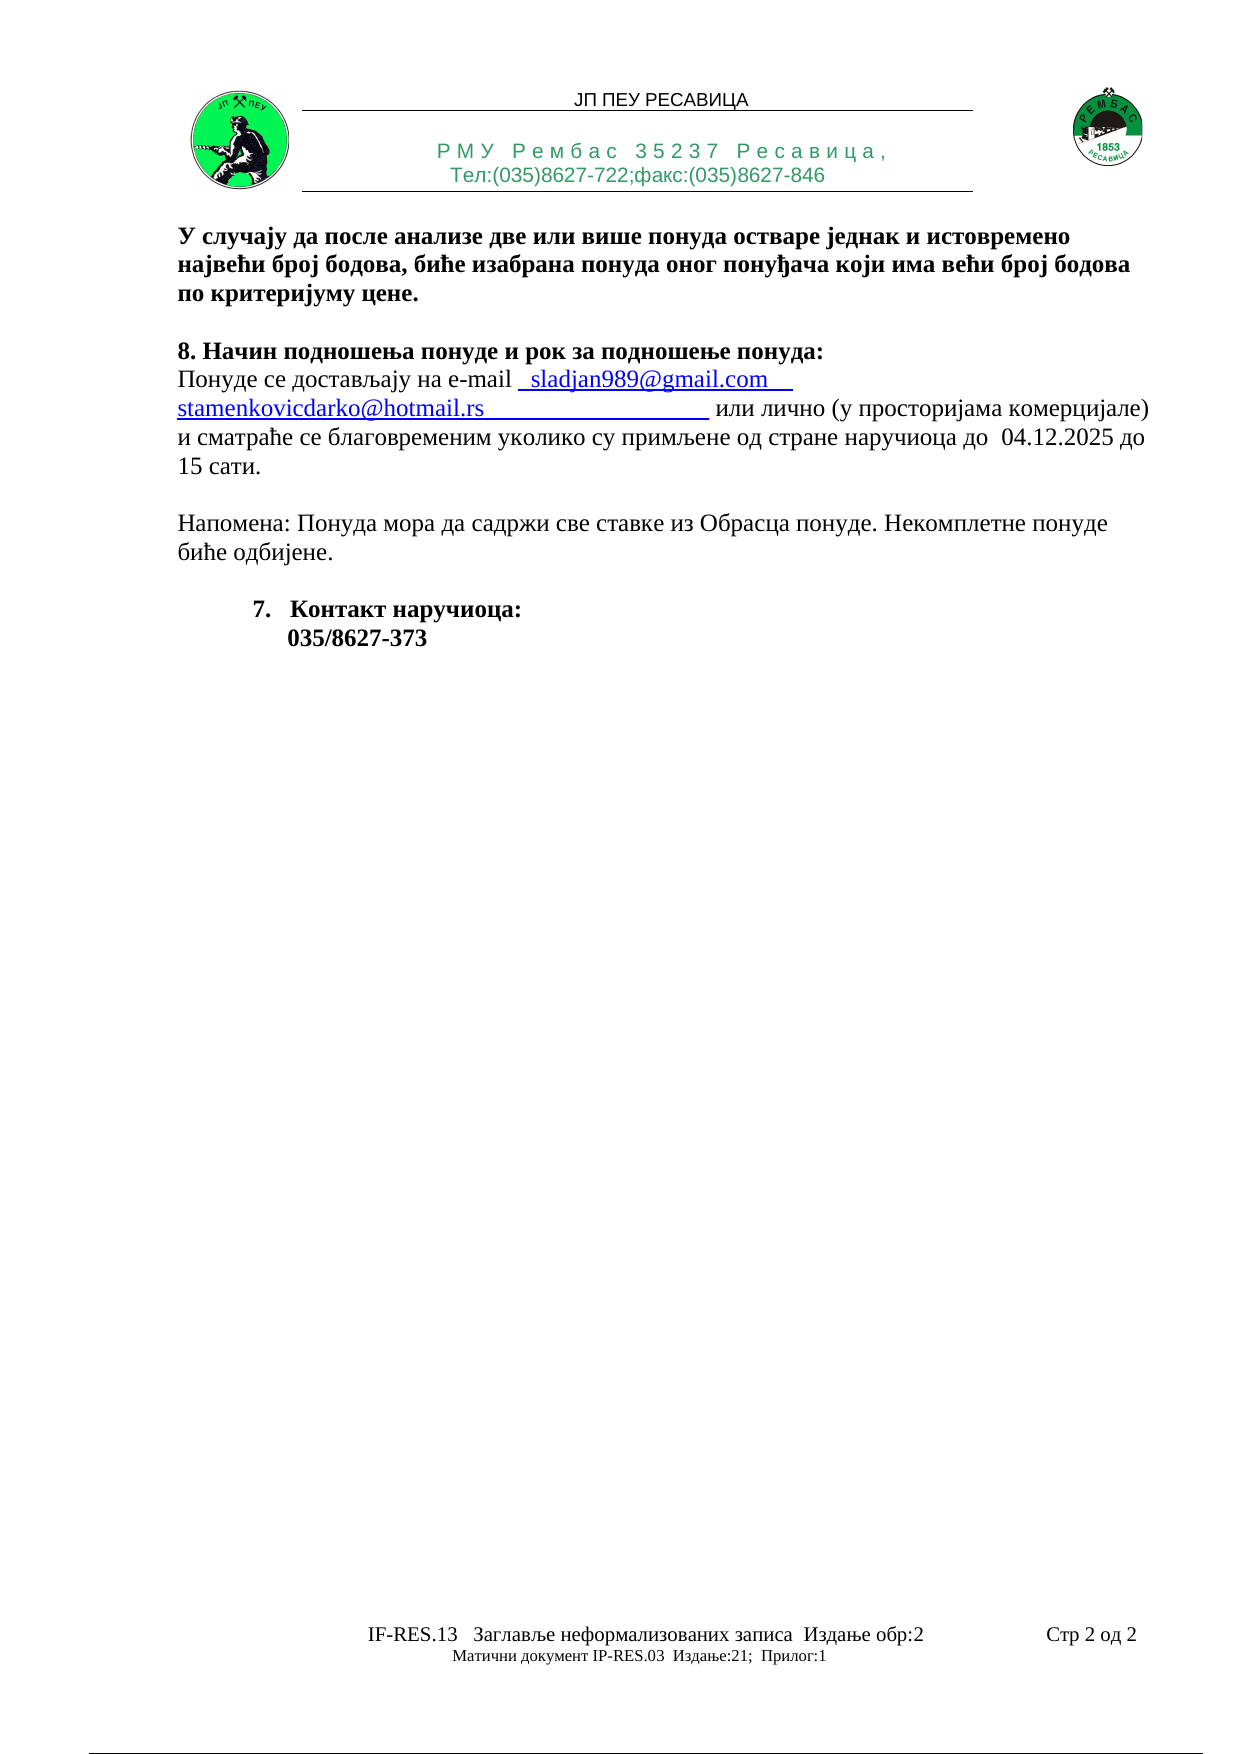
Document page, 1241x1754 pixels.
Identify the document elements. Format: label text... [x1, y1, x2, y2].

text Напомена: Понуда мора да садржи све ставке из Обрасца понуде. Некомплетне понуде биће одбијене. [177, 508, 1152, 566]
picture [190, 90, 290, 190]
text У случају да после анализе две или више понуда остваре једнак и истовремено највећи број бодова, биће изабрана понуда оног понуђача који има већи број бодова по критеријуму цене. [177, 221, 1152, 307]
text 8. Начин подношења понуде и рок за подношење понуда: [177, 336, 1152, 364]
text Понуде се достављају на e-mail _sladjan989@gmail.com stamenkovicdarko@hotmail.rs__________________ или лично (у просторијама комерцијале) и сматраће се благовременим уколико су примљене од стране наручиоца до 04.12.2025 до 15 сати. [177, 364, 1152, 479]
list Контакт наручиоца: [252, 594, 1152, 623]
picture [1073, 87, 1143, 166]
text 035/8627-373 [177, 623, 1152, 652]
